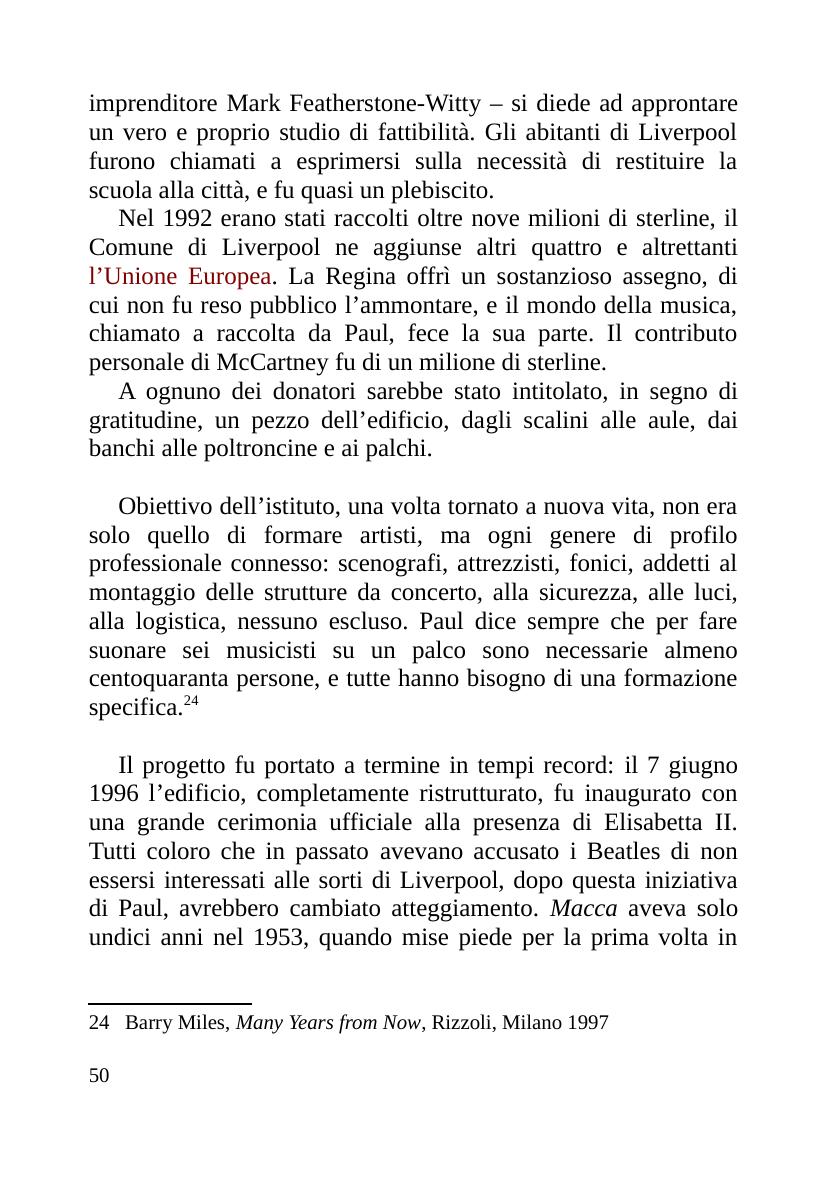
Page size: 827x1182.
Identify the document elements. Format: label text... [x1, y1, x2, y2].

text A ognuno dei donatori sarebbe stato intitolato, in segno di gratitudine, un pezzo dell’edificio, dagli scalini alle aule, dai banchi alle poltroncine e ai palchi. [88, 376, 738, 462]
text Barry Miles, Many Years from Now, Rizzoli, Milano 1997 [88, 1009, 738, 1034]
text Il progetto fu portato a termine in tempi record: il 7 giugno 1996 l’edificio, completamente ristrutturato, fu inaugurato con una grande cerimonia ufficiale alla presenza di Elisabetta II. Tutti coloro che in passato avevano accusato i Beatles di non essersi interessati alle sorti di Liverpool, dopo questa iniziativa di Paul, avrebbero cambiato atteggiamento. Macca aveva solo undici anni nel 1953, quando mise piede per la prima volta in [88, 750, 738, 951]
text Nel 1992 erano stati raccolti oltre nove milioni di sterline, il Comune di Liverpool ne aggiunse altri quattro e altrettanti l’Unione Europea. La Regina offrì un sostanzioso assegno, di cui non fu reso pubblico l’ammontare, e il mondo della musica, chiamato a raccolta da Paul, fece la sua parte. Il contributo personale di McCartney fu di un milione di sterline. [88, 203, 738, 376]
text imprenditore Mark Featherstone-Witty – si diede ad approntare un vero e proprio studio di fattibilità. Gli abitanti di Liverpool furono chiamati a esprimersi sulla necessità di restituire la scuola alla città, e fu quasi un plebiscito. [88, 88, 738, 203]
text Obiettivo dell’istituto, una volta tornato a nuova vita, non era solo quello di formare artisti, ma ogni genere di profilo professionale connesso: scenografi, attrezzisti, fonici, addetti al montaggio delle strutture da concerto, alla sicurezza, alle luci, alla logistica, nessuno escluso. Paul dice sempre che per fare suonare sei musicisti su un palco sono necessarie almeno centoquaranta persone, e tutte hanno bisogno di una formazione specifica. [88, 491, 738, 721]
